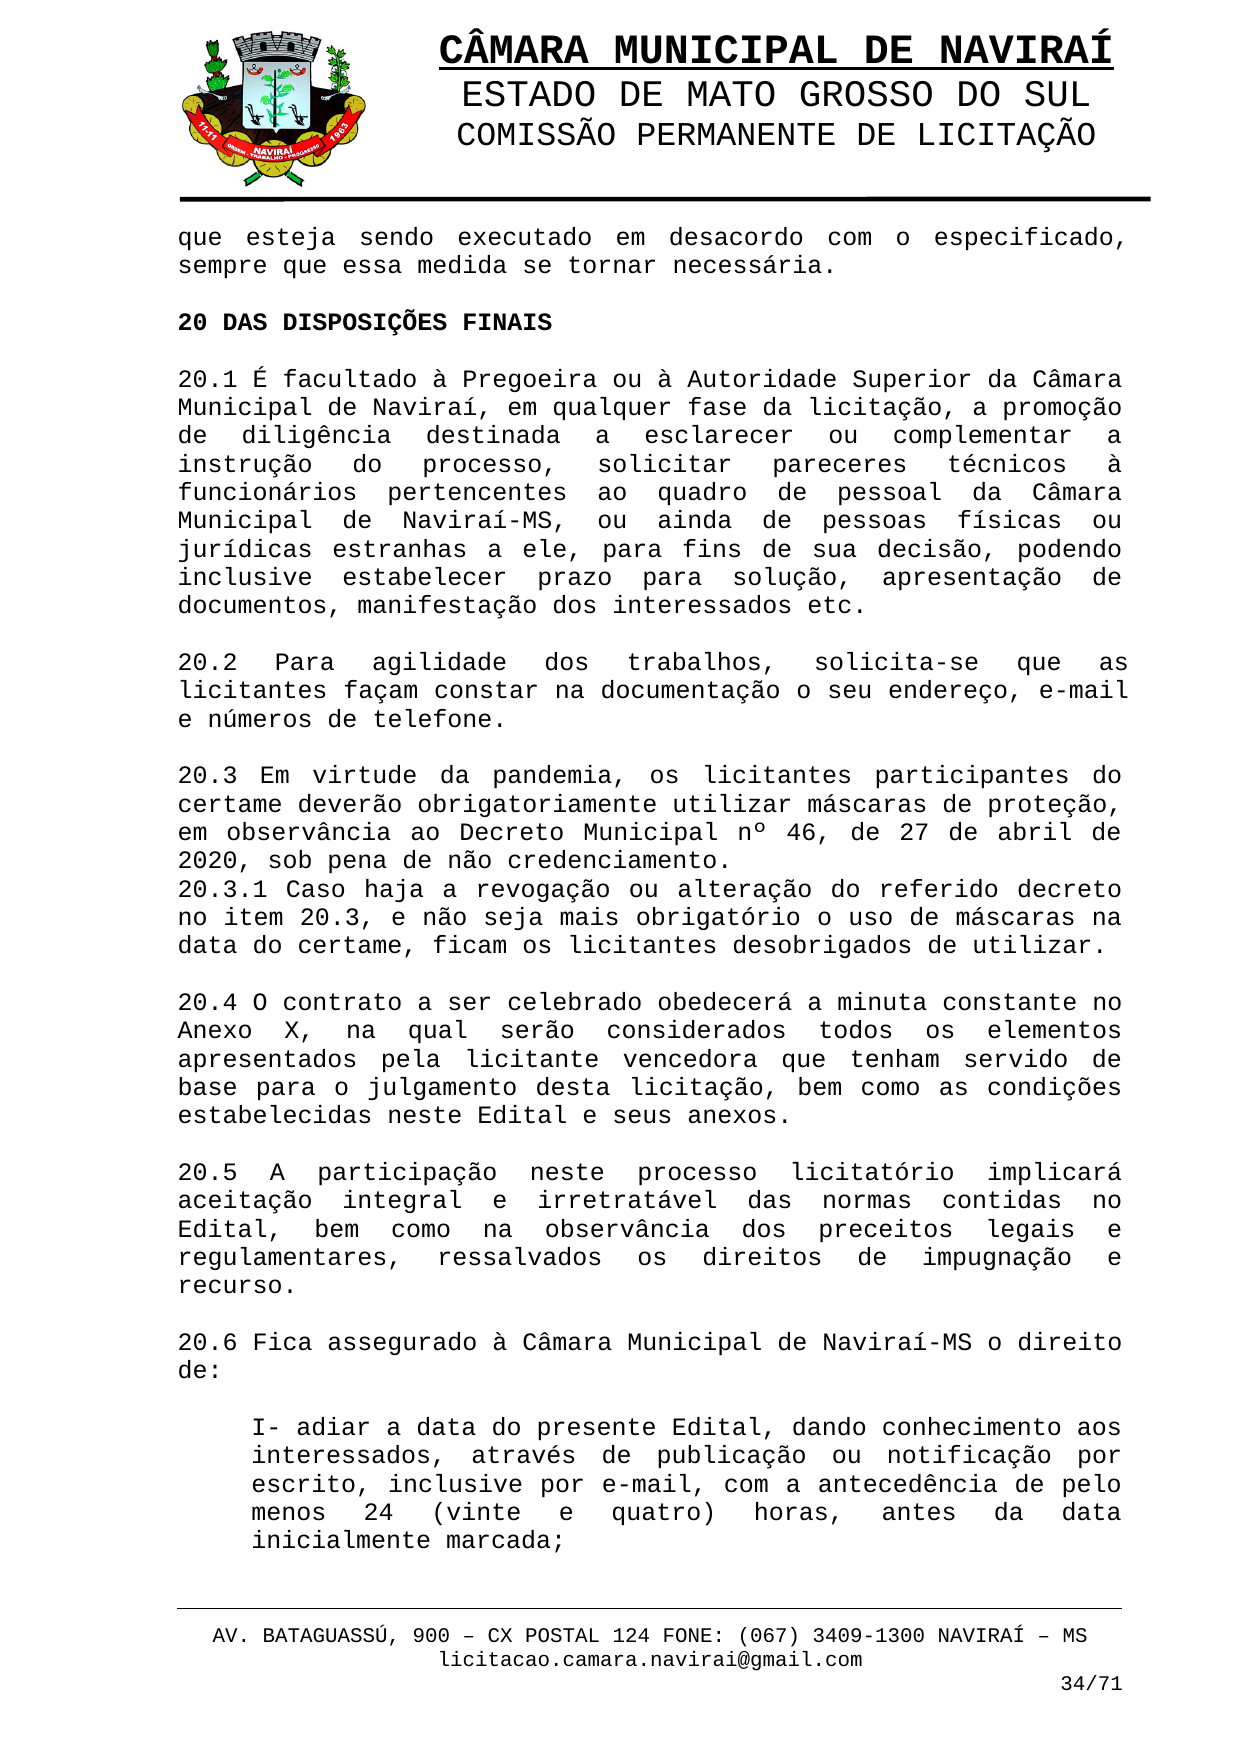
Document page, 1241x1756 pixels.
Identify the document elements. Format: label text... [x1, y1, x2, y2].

text 20.4 O contrato a ser celebrado obedecerá a minuta constante no Anexo X, na qual serão considerados todos os elementos apresentados pela licitante vencedora que tenham servido de base para o julgamento desta licitação, bem como as condições estabelecidas neste Edital e seus anexos. [177, 989, 1122, 1131]
text 20.6 Fica assegurado à Câmara Municipal de Naviraí-MS o direito de: [177, 1329, 1122, 1386]
text 20.3 Em virtude da pandemia, os licitantes participantes do certame deverão obrigatoriamente utilizar máscaras de proteção, em observância ao Decreto Municipal nº 46, de 27 de abril de 2020, sob pena de não credenciamento. [177, 763, 1122, 876]
text 20.1 É facultado à Pregoeira ou à Autoridade Superior da Câmara Municipal de Naviraí, em qualquer fase da licitação, a promoção de diligência destinada a esclarecer ou complementar a instrução do processo, solicitar pareceres técnicos à funcionários pertencentes ao quadro de pessoal da Câmara Municipal de Naviraí-MS, ou ainda de pessoas físicas ou jurídicas estranhas a ele, para fins de sua decisão, podendo inclusive estabelecer prazo para solução, apresentação de documentos, manifestação dos interessados etc. [177, 366, 1122, 621]
text 20 DAS DISPOSIÇÕES FINAIS [177, 309, 1122, 338]
text 20.3.1 Caso haja a revogação ou alteração do referido decreto no item 20.3, e não seja mais obrigatório o uso de máscaras na data do certame, ficam os licitantes desobrigados de utilizar. [177, 876, 1122, 961]
list 20.2 Para agilidade dos trabalhos, solicita-se que as licitantes façam constar na documentação o seu endereço, e-mail e números de telefone. [177, 649, 1129, 734]
text 20.5 A participação neste processo licitatório implicará aceitação integral e irretratável das normas contidas no Edital, bem como na observância dos preceitos legais e regulamentares, ressalvados os direitos de impugnação e recurso. [177, 1159, 1122, 1301]
list que esteja sendo executado em desacordo com o especificado, sempre que essa medida se tornar necessária. [177, 224, 1129, 281]
text I- adiar a data do presente Edital, dando conhecimento aos interessados, através de publicação ou notificação por escrito, inclusive por e-mail, com a antecedência de pelo menos 24 (vinte e quatro) horas, antes da data inicialmente marcada; [251, 1414, 1122, 1556]
